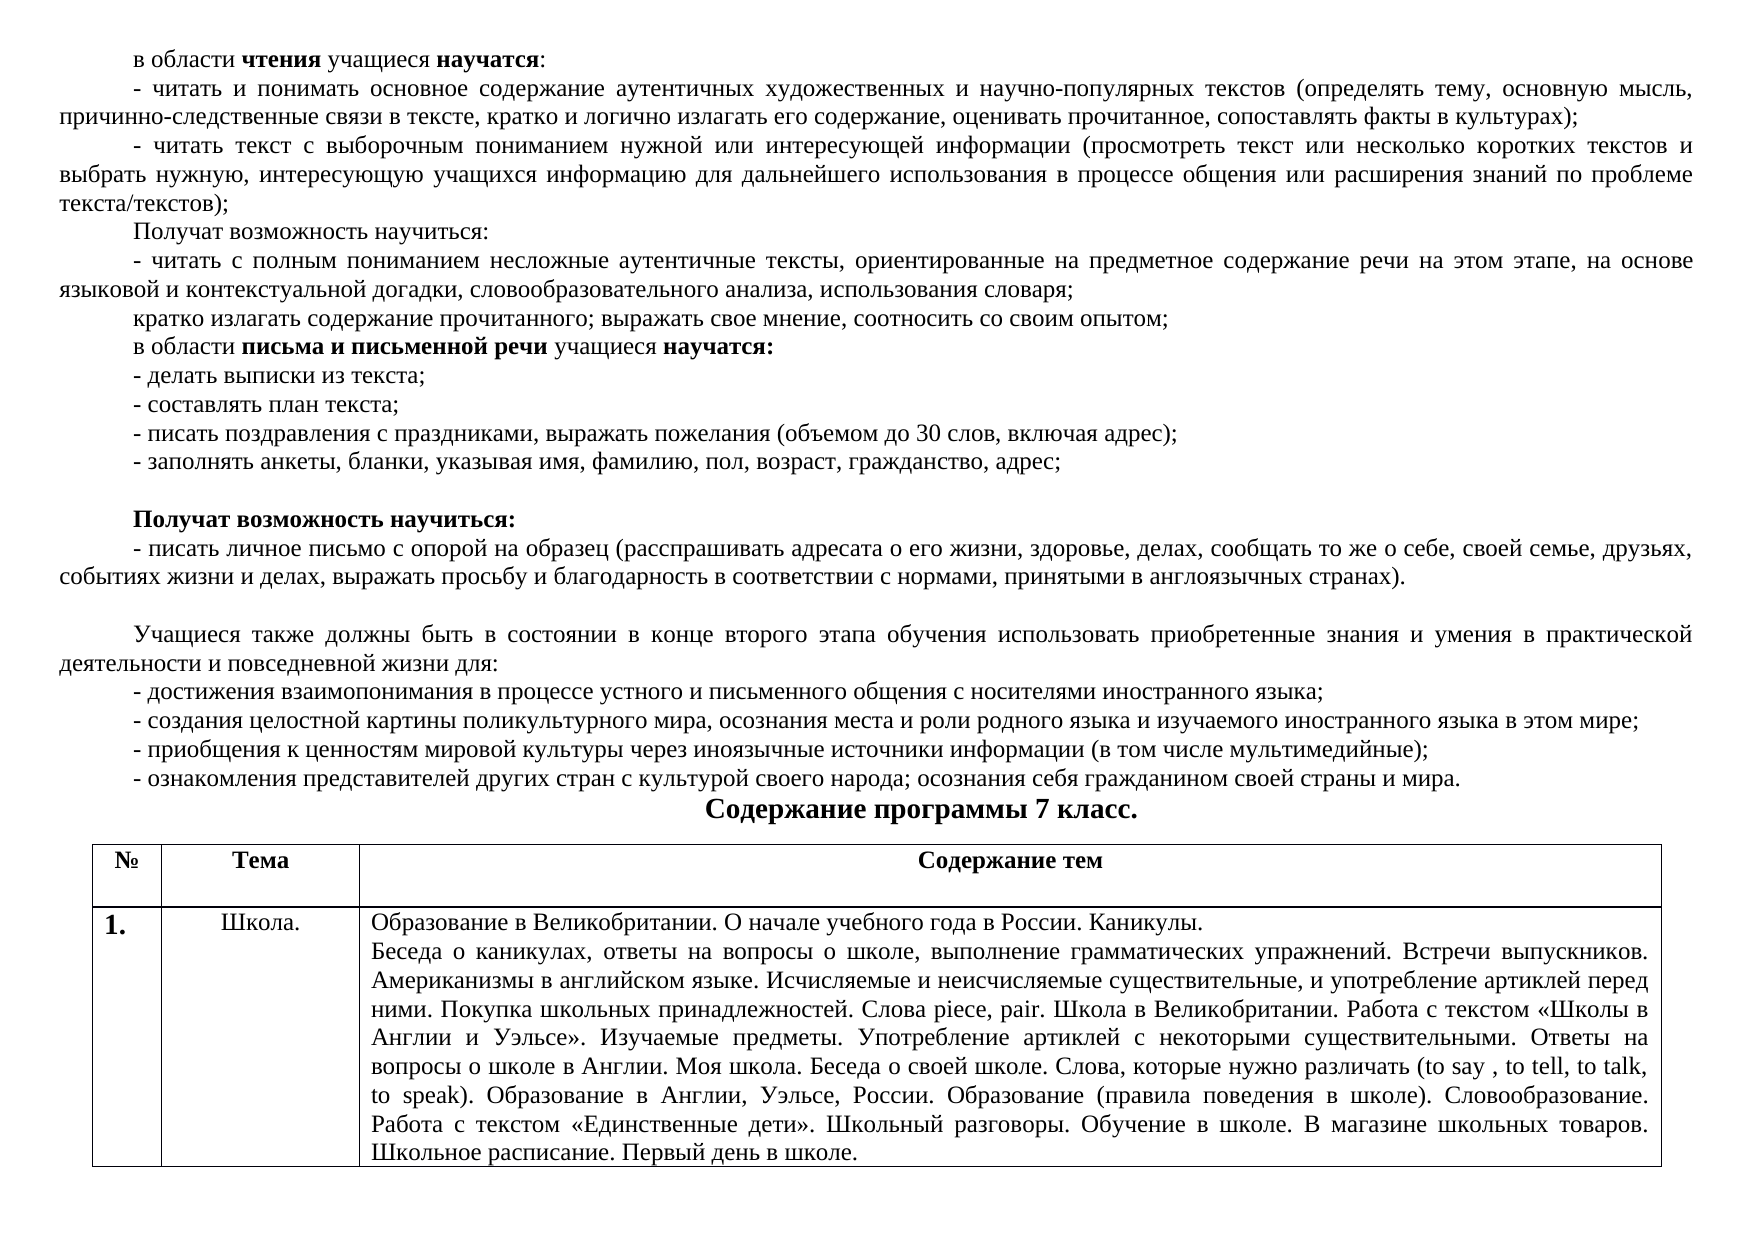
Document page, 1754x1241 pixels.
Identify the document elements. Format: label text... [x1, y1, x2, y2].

text в области чтения учащиеся научатся: [59, 44, 1695, 73]
text - достижения взаимопонимания в процессе устного и письменного общения с носителями иностранного языка; [59, 676, 1695, 705]
text - ознакомления представителей других стран с культурой своего народа; осознания себя гражданином своей страны и мира. [59, 763, 1695, 791]
text - писать личное письмо с опорой на образец (расспрашивать адресата о его жизни, здоровье, делах, сообщать то же о себе, своей семье, друзьях, событиях жизни и делах, выражать просьбу и благодарность в соответствии с нормами, принятыми в англоязычных странах). [59, 533, 1695, 590]
text - читать с полным пониманием несложные аутентичные тексты, ориентированные на предметное содержание речи на этом этапе, на основе языковой и контекстуальной догадки, словообразовательного анализа, использования словаря; [59, 245, 1695, 303]
table_cell Образование в Великобритании. О начале учебного года в России. Каникулы. Беседа о каникулах, ответы на вопросы о школе, выполнение грамматических упражнений. Встречи выпускников. Американизмы в английском языке. Исчисляемые и неисчисляемые существительные, и употребление артиклей перед ними. Покупка школьных принадлежностей. Слова piece, pair. Школа в Великобритании. Работа с текстом «Школы в Англии и Уэльсе». Изучаемые предметы. Употребление артиклей с некоторыми существительными. Ответы на вопросы о школе в Англии. Моя школа. Беседа о своей школе. Слова, которые нужно различать (to say , to tell, to talk, to speak). Образование в Англии, Уэльсе, России. Образование (правила поведения в школе). Словообразование. Работа с текстом «Единственные дети». Школьный разговоры. Обучение в школе. В магазине школьных товаров. Школьное расписание. Первый день в школе. [360, 908, 1661, 1166]
text Учащиеся также должны быть в состоянии в конце второго этапа обучения использовать приобретенные знания и умения в практической деятельности и повседневной жизни для: [59, 619, 1695, 676]
text - приобщения к ценностям мировой культуры через иноязычные источники информации (в том числе мультимедийные); [59, 734, 1695, 763]
text - писать поздравления с праздниками, выражать пожелания (объемом до 30 слов, включая адрес); [59, 418, 1695, 446]
text - заполнять анкеты, бланки, указывая имя, фамилию, пол, возраст, гражданство, адрес; [59, 446, 1695, 475]
text кратко излагать содержание прочитанного; выражать свое мнение, соотносить со своим опытом; [59, 303, 1695, 331]
text Получат возможность научиться: [59, 216, 1695, 245]
text - читать текст с выборочным пониманием нужной или интересующей информации (просмотреть текст или несколько коротких текстов и выбрать нужную, интересующую учащихся информацию для дальнейшего использования в процессе общения или расширения знаний по проблеме текста/текстов); [59, 130, 1695, 216]
text - создания целостной картины поликультурного мира, осознания места и роли родного языка и изучаемого иностранного языка в этом мире; [59, 705, 1695, 734]
text Получат возможность научиться: [59, 504, 1695, 533]
table_header Содержание тем [360, 845, 1661, 906]
table_cell Школа. [162, 908, 359, 1166]
table_header № [93, 845, 161, 906]
text Содержание программы 7 класс. [59, 791, 1695, 825]
text - составлять план текста; [59, 389, 1695, 418]
table_header Тема [162, 845, 359, 906]
text - читать и понимать основное содержание аутентичных художественных и научно-популярных текстов (определять тему, основную мысль, причинно-следственные связи в тексте, кратко и логично излагать его содержание, оценивать прочитанное, сопоставлять факты в культурах); [59, 73, 1695, 130]
text - делать выписки из текста; [59, 360, 1695, 389]
table_cell 1. [93, 908, 161, 1166]
text в области письма и письменной речи учащиеся научатся: [59, 331, 1695, 360]
